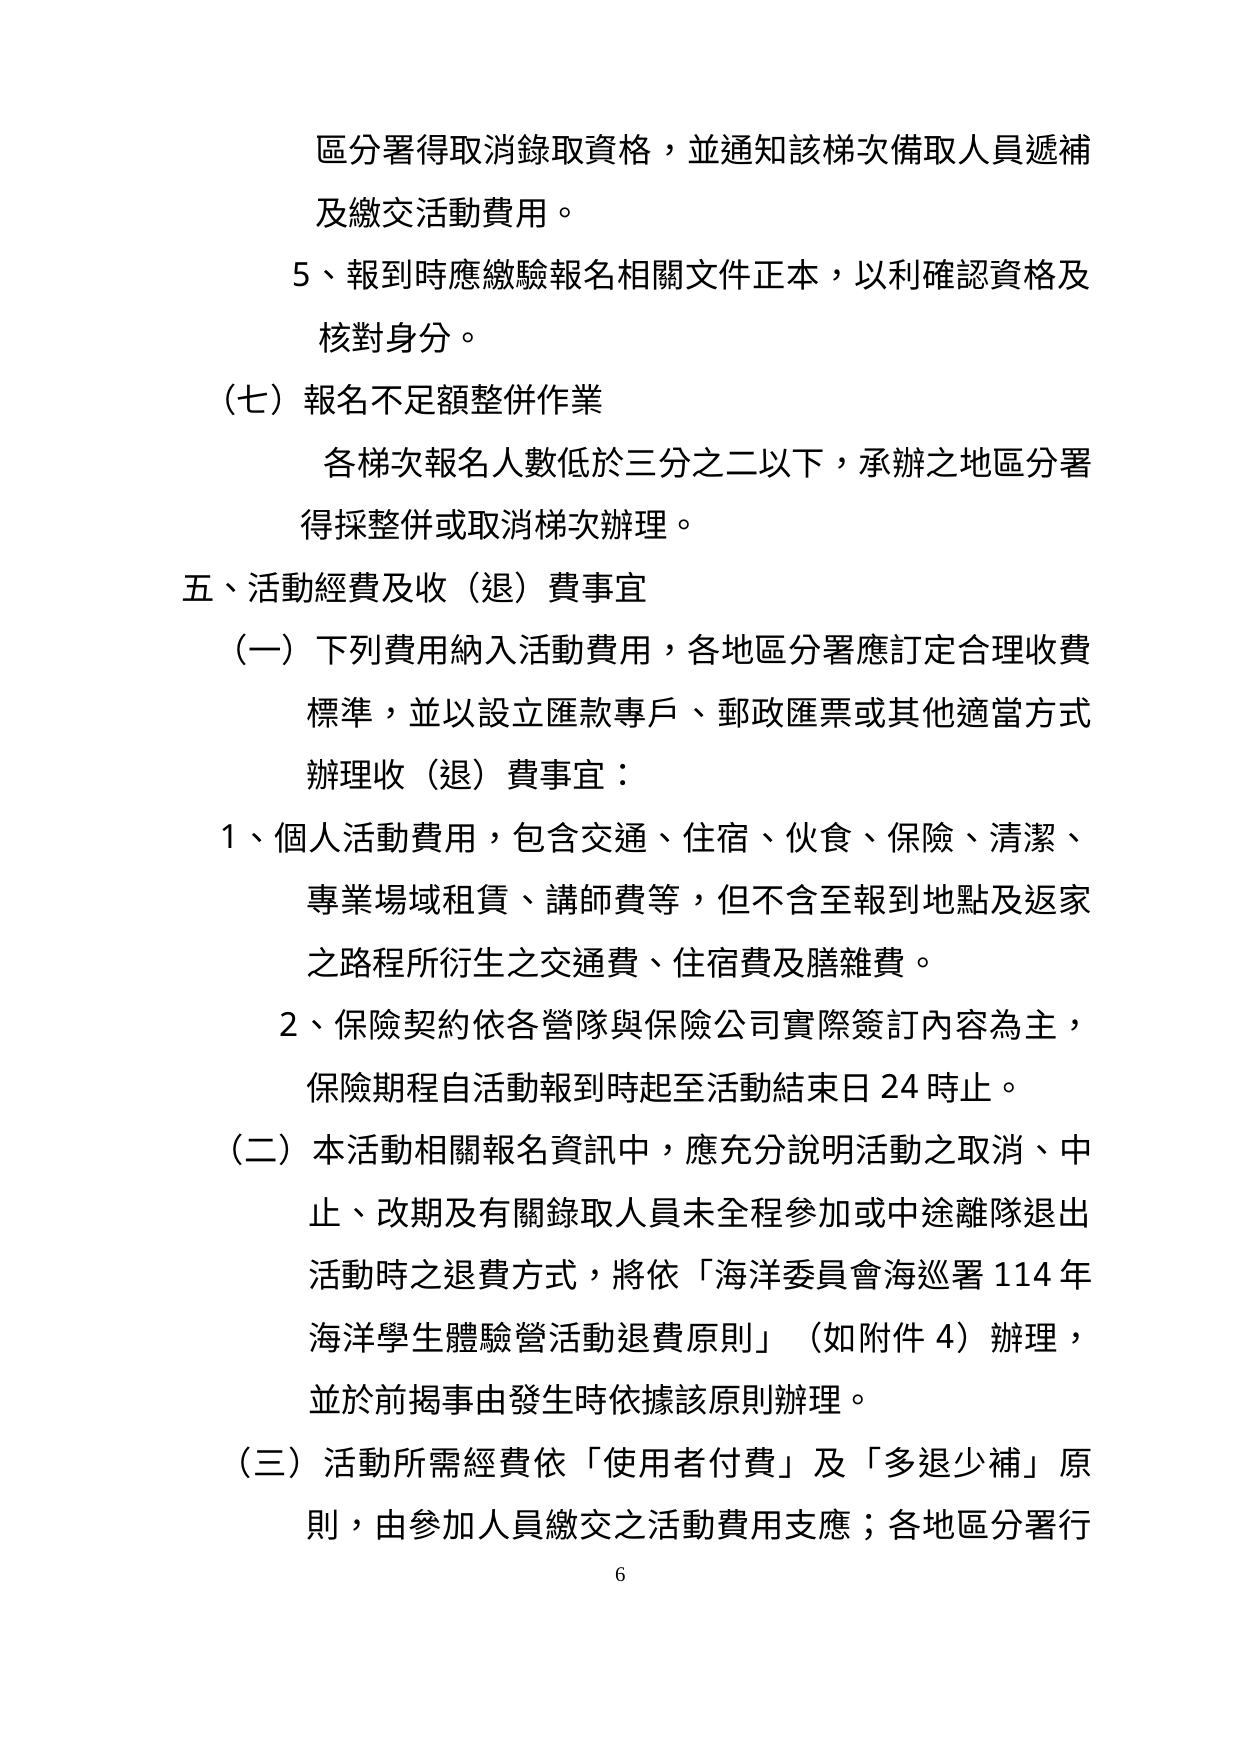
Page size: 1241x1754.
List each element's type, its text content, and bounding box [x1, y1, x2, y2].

text 5、報到時應繳驗報名相關文件正本，以利確認資格及核對身分。 [148, 232, 1092, 357]
text 1、個人活動費用，包含交通、住宿、伙食、保險、清潔、專業場域租賃、講師費等，但不含至報到地點及返家之路程所衍生之交通費、住宿費及膳雜費。 [173, 794, 1092, 982]
text 五、活動經費及收（退）費事宜 [148, 544, 1092, 607]
text （三）活動所需經費依「使用者付費」及「多退少補」原則，由參加人員繳交之活動費用支應；各地區分署行 [173, 1419, 1092, 1544]
text 2、保險契約依各營隊與保險公司實際簽訂內容為主，保險期程自活動報到時起至活動結束日24時止。 [173, 982, 1092, 1107]
text （一）下列費用納入活動費用，各地區分署應訂定合理收費標準，並以設立匯款專戶、郵政匯票或其他適當方式辦理收（退）費事宜： [173, 607, 1092, 794]
text 各梯次報名人數低於三分之二以下，承辦之地區分署得採整併或取消梯次辦理。 [203, 419, 1092, 544]
text （二）本活動相關報名資訊中，應充分說明活動之取消、中止、改期及有關錄取人員未全程參加或中途離隊退出活動時之退費方式，將依「海洋委員會海巡署114年海洋學生體驗營活動退費原則」（如附件4）辦理，並於前揭事由發生時依據該原則辦理。 [210, 1107, 1092, 1419]
text （七）報名不足額整併作業 [148, 357, 1092, 419]
text 區分署得取消錄取資格，並通知該梯次備取人員遞補及繳交活動費用。 [264, 107, 1092, 232]
